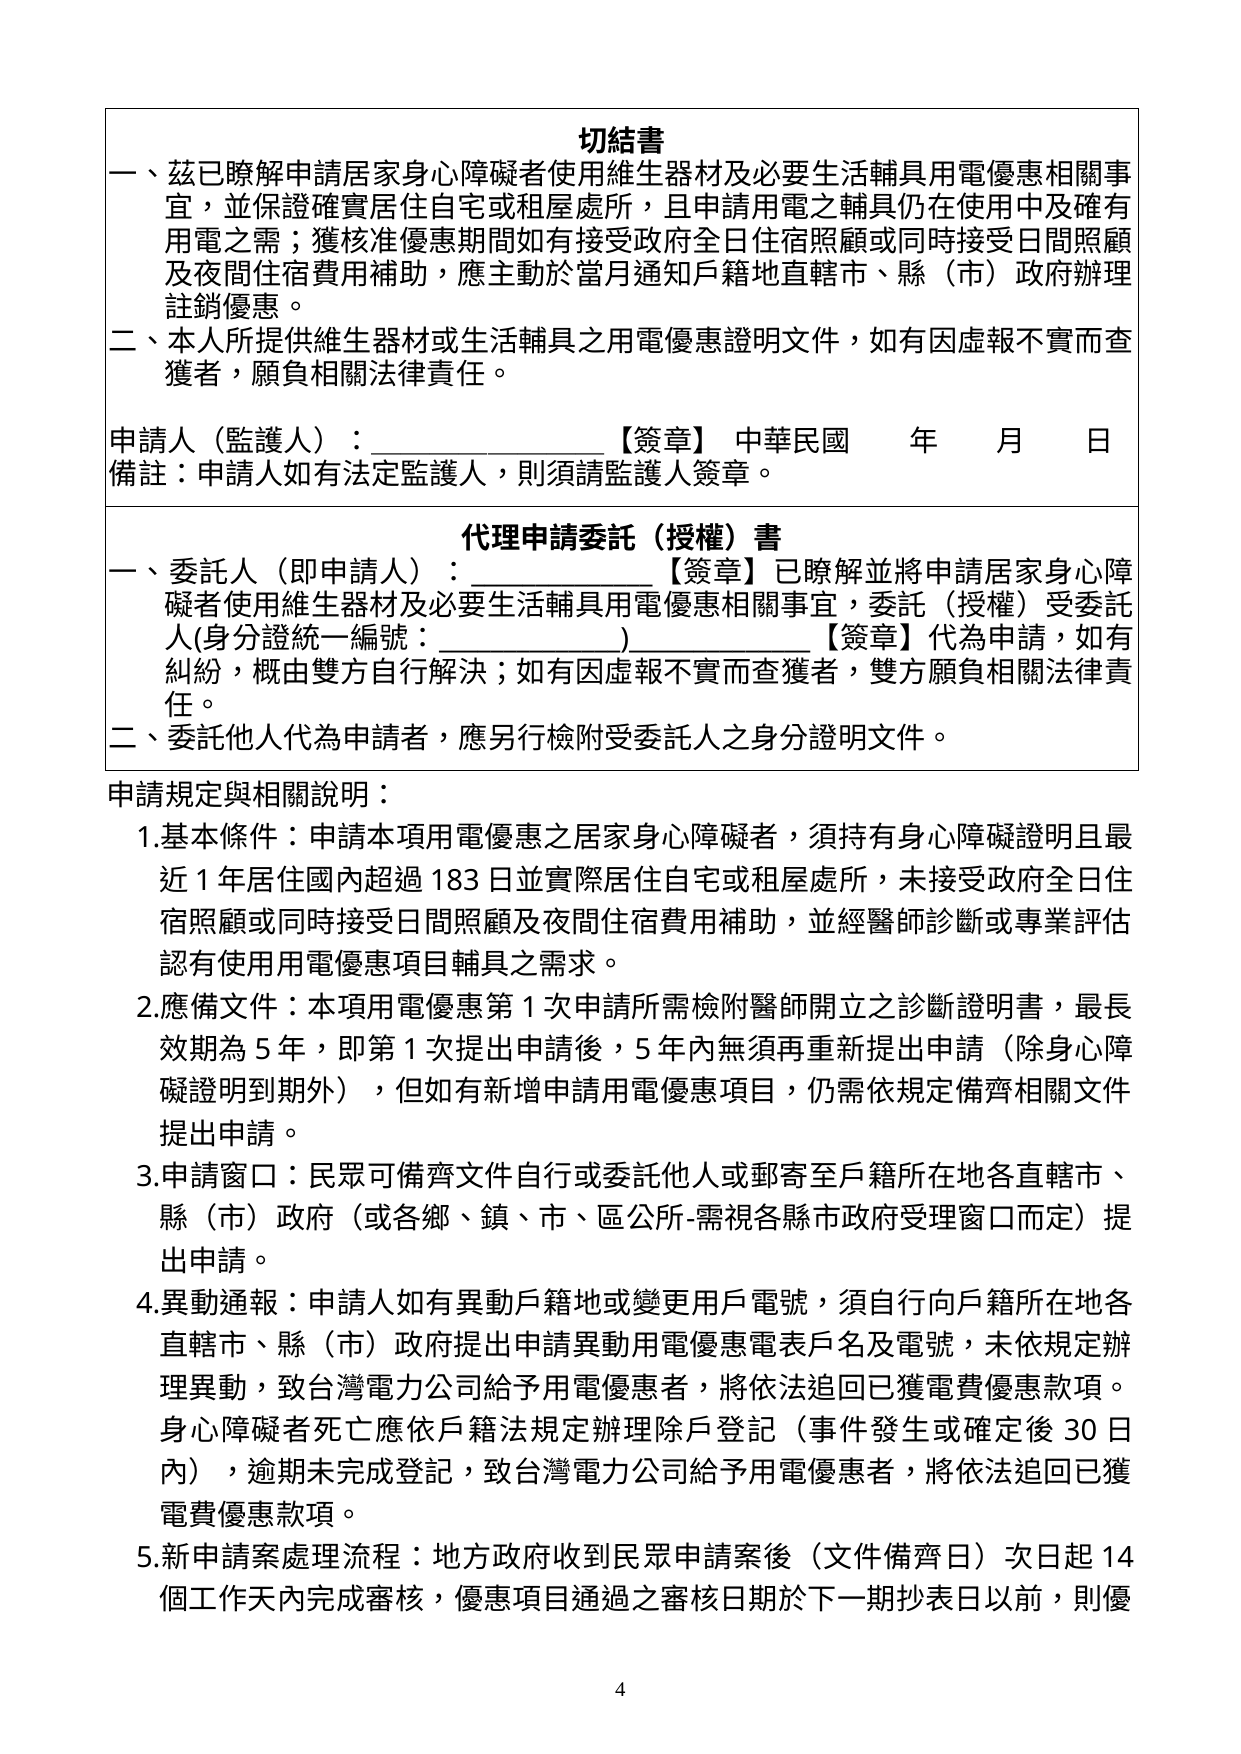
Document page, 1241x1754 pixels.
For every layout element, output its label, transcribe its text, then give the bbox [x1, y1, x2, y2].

text 5.新申請案處理流程：地方政府收到民眾申請案後（文件備齊日）次日起14個工作天內完成審核，優惠項目通過之審核日期於下一期抄表日以前，則優 [136, 1533, 1134, 1618]
text 2.應備文件：本項用電優惠第1次申請所需檢附醫師開立之診斷證明書，最長效期為5年，即第1次提出申請後，5年內無須再重新提出申請（除身心障礙證明到期外），但如有新增申請用電優惠項目，仍需依規定備齊相關文件提出申請。 [136, 983, 1134, 1152]
text 4.異動通報：申請人如有異動戶籍地或變更用戶電號，須自行向戶籍所在地各直轄市、縣（市）政府提出申請異動用電優惠電表戶名及電號，未依規定辦理異動，致台灣電力公司給予用電優惠者，將依法追回已獲電費優惠款項。身心障礙者死亡應依戶籍法規定辦理除戶登記（事件發生或確定後30日內），逾期未完成登記，致台灣電力公司給予用電優惠者，將依法追回已獲電費優惠款項。 [136, 1279, 1134, 1533]
table_cell [1139, 506, 1212, 770]
text 1.基本條件：申請本項用電優惠之居家身心障礙者，須持有身心障礙證明且最近1年居住國內超過183日並實際居住自宅或租屋處所，未接受政府全日住宿照顧或同時接受日間照顧及夜間住宿費用補助，並經醫師診斷或專業評估認有使用用電優惠項目輔具之需求。 [136, 814, 1134, 983]
table_cell 代理申請委託（授權）書 一、委託人（即申請人）：______________【簽章】已瞭解並將申請居家身心障礙者使用維生器材及必要生活輔具用電優惠相關事宜，委託（授權）受委託人(身分證統一編號：______________)______________【簽章】代為申請，如有糾紛，概由雙方自行解決；如有因虛報不實而查獲者，雙方願負相關法律責任。 二、委託他人代為申請者，應另行檢附受委託人之身分證明文件。 [106, 507, 1138, 770]
text 申請規定與相關說明： [106, 771, 1134, 814]
text 3.申請窗口：民眾可備齊文件自行或委託他人或郵寄至戶籍所在地各直轄市、縣（市）政府（或各鄉、鎮、市、區公所-需視各縣市政府受理窗口而定）提出申請。 [136, 1152, 1134, 1279]
table_cell [1139, 108, 1212, 506]
table_cell 切結書 一、茲已瞭解申請居家身心障礙者使用維生器材及必要生活輔具用電優惠相關事宜，並保證確實居住自宅或租屋處所，且申請用電之輔具仍在使用中及確有用電之需；獲核准優惠期間如有接受政府全日住宿照顧或同時接受日間照顧及夜間住宿費用補助，應主動於當月通知戶籍地直轄市、縣（市）政府辦理註銷優惠。 二、本人所提供維生器材或生活輔具之用電優惠證明文件，如有因虛報不實而查獲者，願負相關法律責任。 申請人（監護人）：­＿＿＿＿＿＿＿＿【簽章】 中華民國 年 月 日 備註：申請人如有法定監護人，則須請監護人簽章。 [106, 109, 1138, 506]
